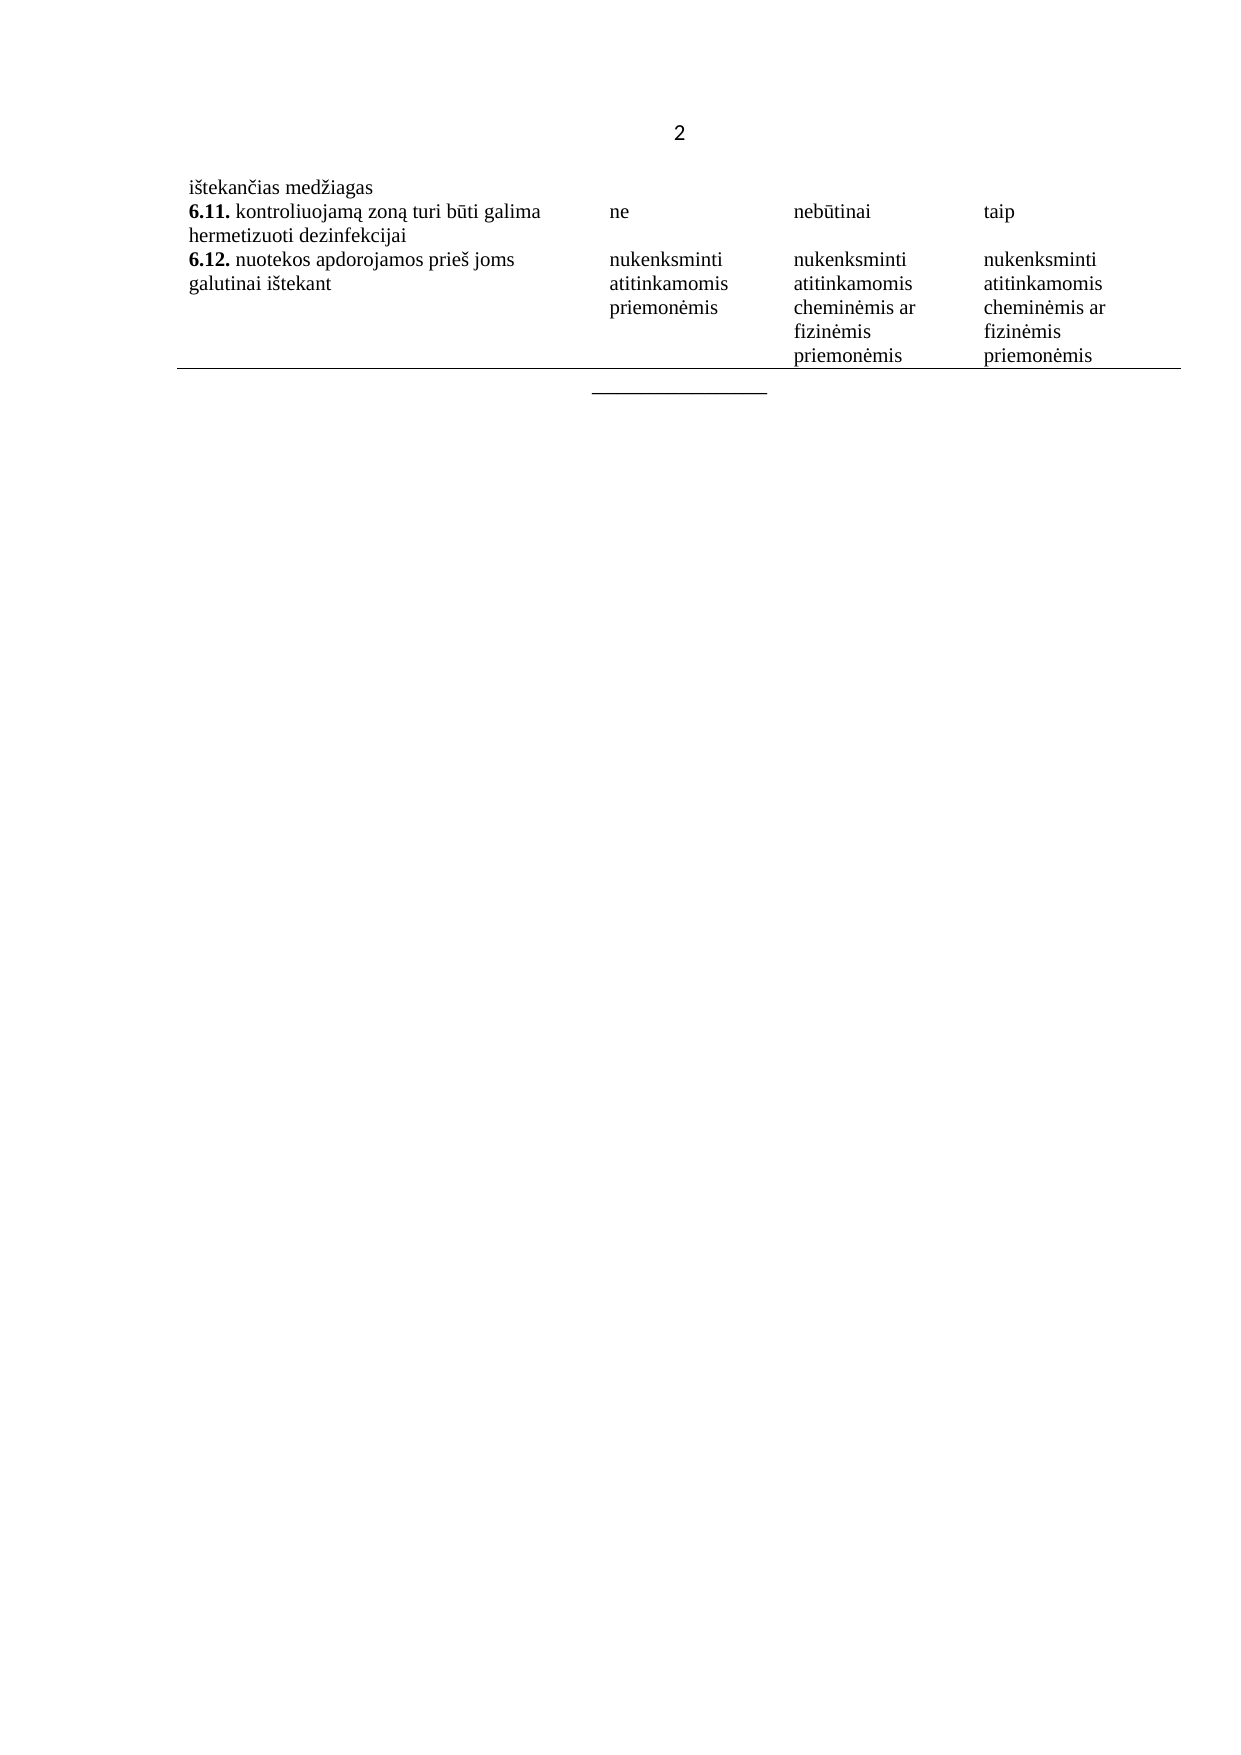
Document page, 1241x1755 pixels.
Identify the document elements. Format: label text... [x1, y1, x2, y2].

table_cell nukenksminti atitinkamomis cheminėmis ar fizinėmis priemonėmis [972, 247, 1181, 367]
table_cell [782, 175, 972, 199]
table_cell 6.11. kontroliuojamą zoną turi būti galima hermetizuoti dezinfekcijai [177, 199, 598, 247]
table_cell ištekančias medžiagas [177, 175, 598, 199]
text ______________ [177, 369, 1181, 397]
table_cell [972, 175, 1181, 199]
table_cell 6.12. nuotekos apdorojamos prieš joms galutinai ištekant [177, 247, 598, 367]
table_cell [598, 175, 782, 199]
table_cell nukenksminti atitinkamomis priemonėmis [598, 247, 782, 367]
table_cell nebūtinai [782, 199, 972, 247]
table_cell taip [972, 199, 1181, 247]
table_cell nukenksminti atitinkamomis cheminėmis ar fizinėmis priemonėmis [782, 247, 972, 367]
table_cell ne [598, 199, 782, 247]
